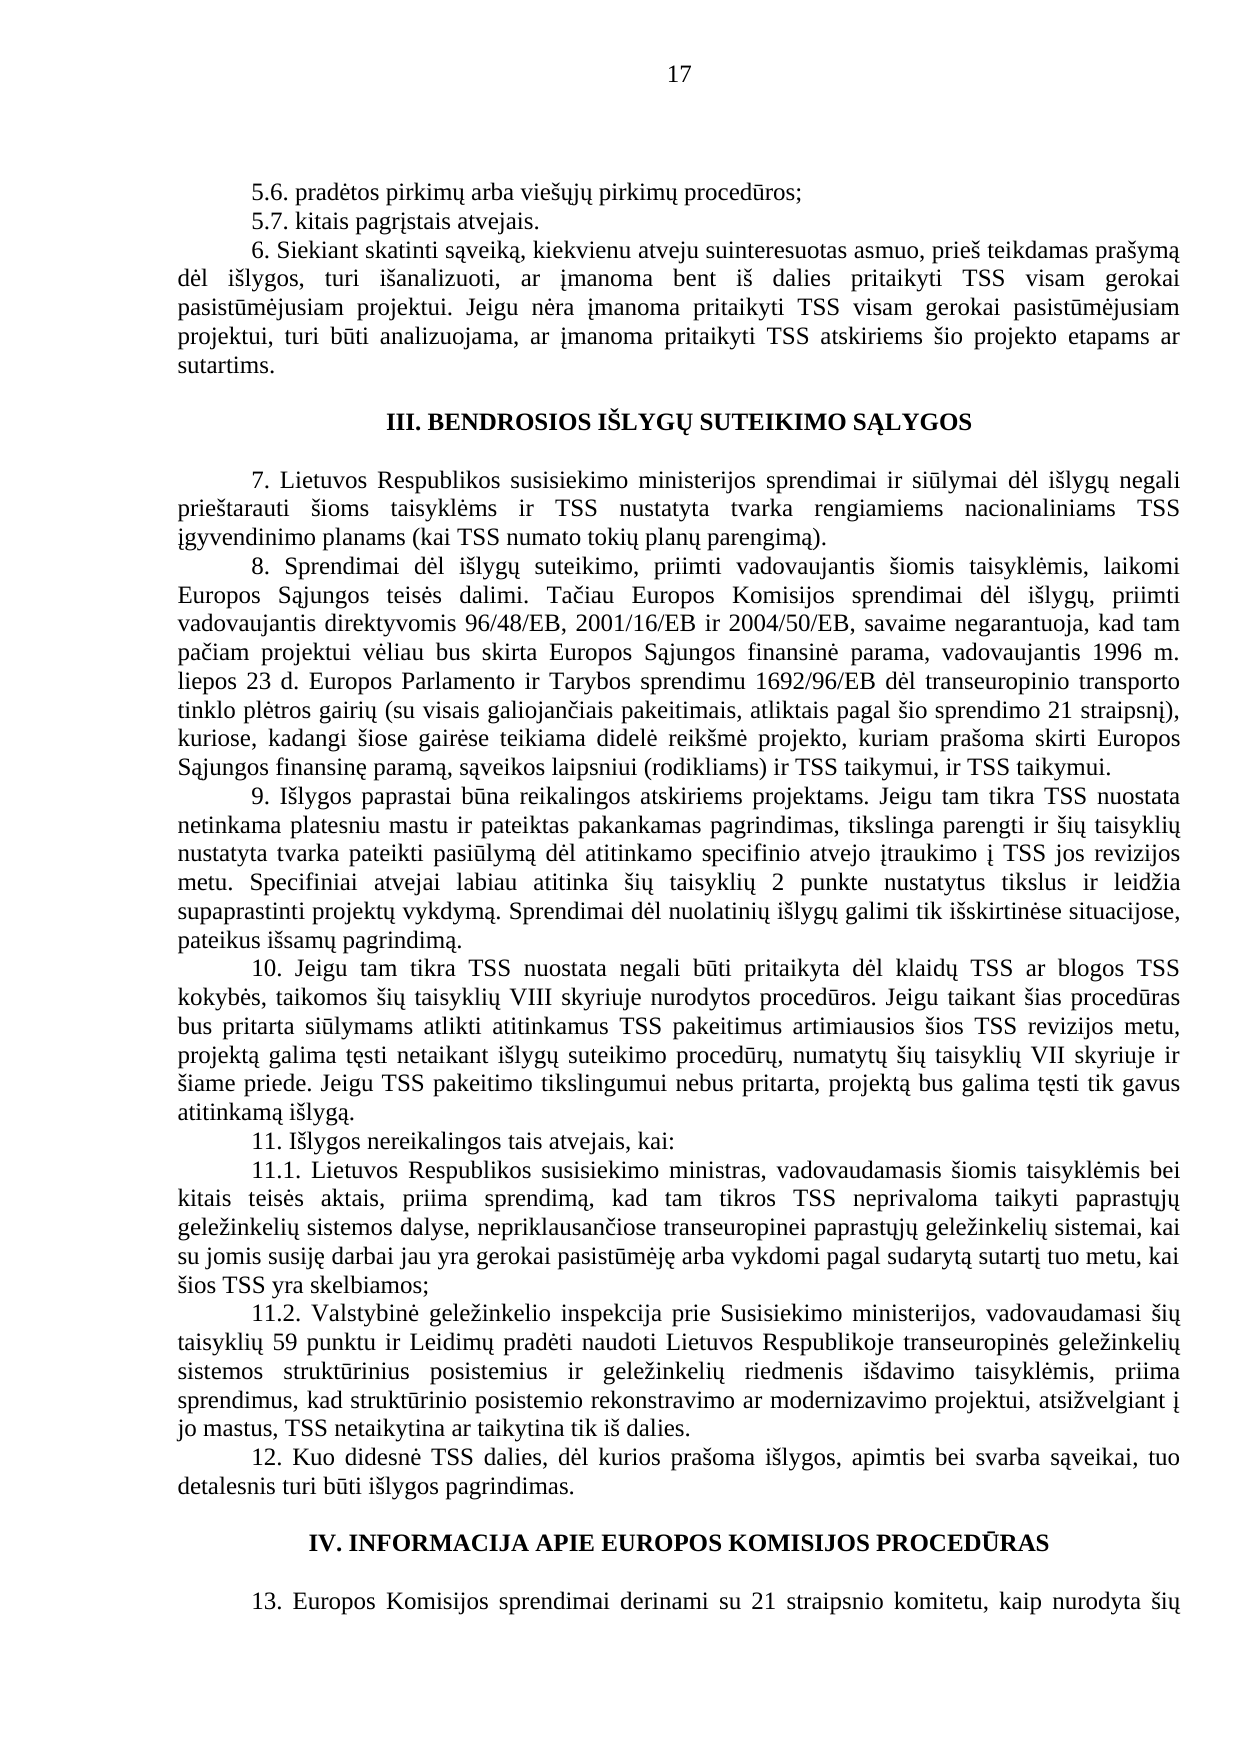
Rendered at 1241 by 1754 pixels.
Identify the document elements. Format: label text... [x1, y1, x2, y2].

text 11.1. Lietuvos Respublikos susisiekimo ministras, vadovaudamasis šiomis taisyklėmis bei kitais teisės aktais, priima sprendimą, kad tam tikros TSS neprivaloma taikyti paprastųjų geležinkelių sistemos dalyse, nepriklausančiose transeuropinei paprastųjų geležinkelių sistemai, kai su jomis susiję darbai jau yra gerokai pasistūmėję arba vykdomi pagal sudarytą sutartį tuo metu, kai šios TSS yra skelbiamos; [177, 1155, 1181, 1298]
text III. BENDROSIOS IŠLYGŲ SUTEIKIMO SĄLYGOS [177, 407, 1181, 436]
text 9. Išlygos paprastai būna reikalingos atskiriems projektams. Jeigu tam tikra TSS nuostata netinkama platesniu mastu ir pateiktas pakankamas pagrindimas, tikslinga parengti ir šių taisyklių nustatyta tvarka pateikti pasiūlymą dėl atitinkamo specifinio atvejo įtraukimo į TSS jos revizijos metu. Specifiniai atvejai labiau atitinka šių taisyklių 2 punkte nustatytus tikslus ir leidžia supaprastinti projektų vykdymą. Sprendimai dėl nuolatinių išlygų galimi tik išskirtinėse situacijose, pateikus išsamų pagrindimą. [177, 781, 1181, 953]
text 6. Siekiant skatinti sąveiką, kiekvienu atveju suinteresuotas asmuo, prieš teikdamas prašymą dėl išlygos, turi išanalizuoti, ar įmanoma bent iš dalies pritaikyti TSS visam gerokai pasistūmėjusiam projektui. Jeigu nėra įmanoma pritaikyti TSS visam gerokai pasistūmėjusiam projektui, turi būti analizuojama, ar įmanoma pritaikyti TSS atskiriems šio projekto etapams ar sutartims. [177, 235, 1181, 378]
text 10. Jeigu tam tikra TSS nuostata negali būti pritaikyta dėl klaidų TSS ar blogos TSS kokybės, taikomos šių taisyklių VIII skyriuje nurodytos procedūros. Jeigu taikant šias procedūras bus pritarta siūlymams atlikti atitinkamus TSS pakeitimus artimiausios šios TSS revizijos metu, projektą galima tęsti netaikant išlygų suteikimo procedūrų, numatytų šių taisyklių VII skyriuje ir šiame priede. Jeigu TSS pakeitimo tikslingumui nebus pritarta, projektą bus galima tęsti tik gavus atitinkamą išlygą. [177, 953, 1181, 1126]
text 11.2. Valstybinė geležinkelio inspekcija prie Susisiekimo ministerijos, vadovaudamasi šių taisyklių 59 punktu ir Leidimų pradėti naudoti Lietuvos Respublikoje transeuropinės geležinkelių sistemos struktūrinius posistemius ir geležinkelių riedmenis išdavimo taisyklėmis, priima sprendimus, kad struktūrinio posistemio rekonstravimo ar modernizavimo projektui, atsižvelgiant į jo mastus, TSS netaikytina ar taikytina tik iš dalies. [177, 1298, 1181, 1442]
text 8. Sprendimai dėl išlygų suteikimo, priimti vadovaujantis šiomis taisyklėmis, laikomi Europos Sąjungos teisės dalimi. Tačiau Europos Komisijos sprendimai dėl išlygų, priimti vadovaujantis direktyvomis 96/48/EB, 2001/16/EB ir 2004/50/EB, savaime negarantuoja, kad tam pačiam projektui vėliau bus skirta Europos Sąjungos finansinė parama, vadovaujantis 1996 m. liepos 23 d. Europos Parlamento ir Tarybos sprendimu 1692/96/EB dėl transeuropinio transporto tinklo plėtros gairių (su visais galiojančiais pakeitimais, atliktais pagal šio sprendimo 21 straipsnį), kuriose, kadangi šiose gairėse teikiama didelė reikšmė projekto, kuriam prašoma skirti Europos Sąjungos finansinę paramą, sąveikos laipsniui (rodikliams) ir TSS taikymui, ir TSS taikymui. [177, 551, 1181, 781]
text 11. Išlygos nereikalingos tais atvejais, kai: [177, 1126, 1181, 1155]
text IV. INFORMACIJA APIE EUROPOS KOMISIJOS PROCEDŪRAS [177, 1528, 1181, 1557]
text 5.7. kitais pagrįstais atvejais. [177, 206, 1181, 235]
text 5.6. pradėtos pirkimų arba viešųjų pirkimų procedūros; [177, 177, 1181, 206]
text 7. Lietuvos Respublikos susisiekimo ministerijos sprendimai ir siūlymai dėl išlygų negali prieštarauti šioms taisyklėms ir TSS nustatyta tvarka rengiamiems nacionaliniams TSS įgyvendinimo planams (kai TSS numato tokių planų parengimą). [177, 465, 1181, 551]
text 12. Kuo didesnė TSS dalies, dėl kurios prašoma išlygos, apimtis bei svarba sąveikai, tuo detalesnis turi būti išlygos pagrindimas. [177, 1442, 1181, 1500]
text 13. Europos Komisijos sprendimai derinami su 21 straipsnio komitetu, kaip nurodyta šių [177, 1586, 1181, 1615]
